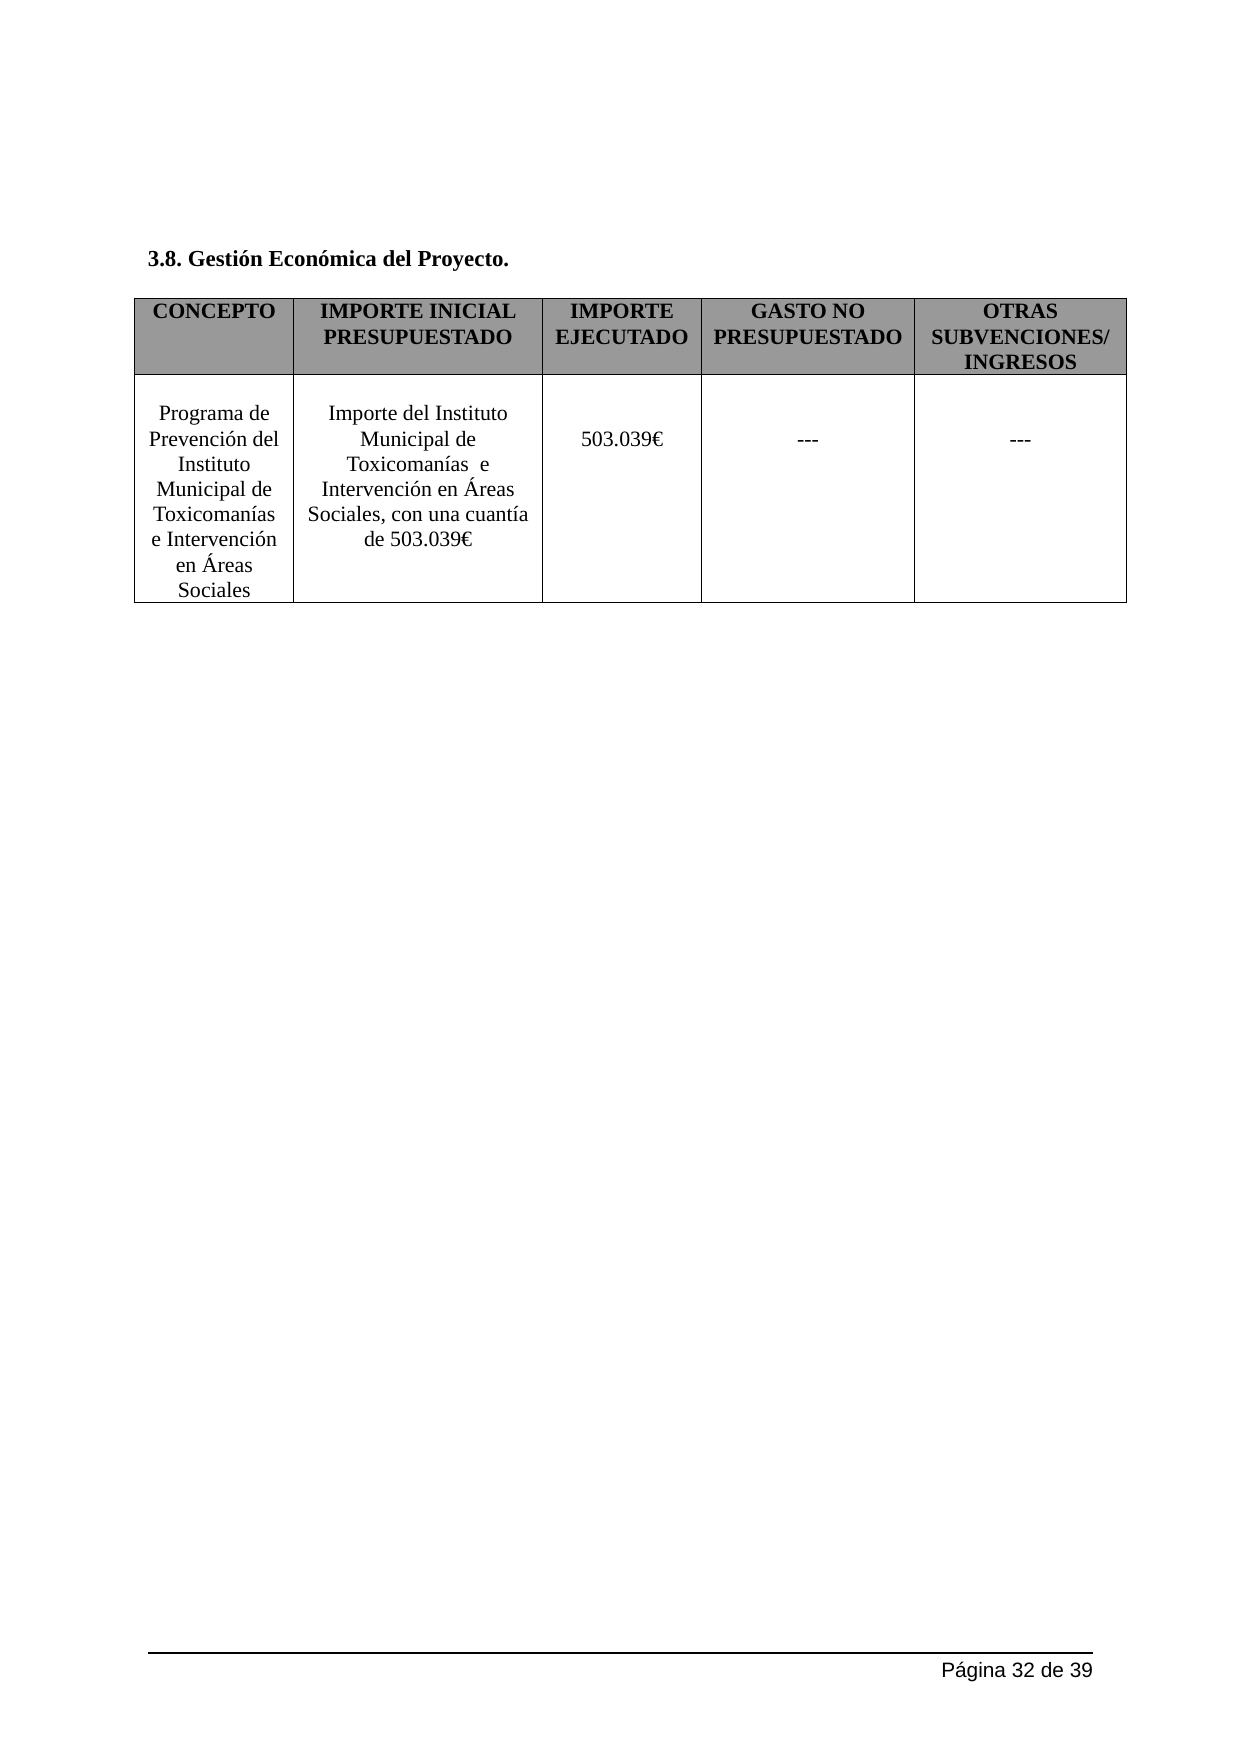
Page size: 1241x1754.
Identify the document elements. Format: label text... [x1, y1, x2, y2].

table_header CONCEPTO [135, 299, 293, 374]
text 3.8. Gestión Económica del Proyecto. [148, 245, 1093, 271]
table_header IMPORTE EJECUTADO [543, 299, 701, 374]
table_cell Importe del Instituto Municipal de Toxicomanías e Intervención en Áreas Sociales, con una cuantía de 503.039€ [294, 375, 542, 602]
table_cell 503.039€ [543, 375, 701, 602]
table_header OTRAS SUBVENCIONES/ INGRESOS [915, 299, 1126, 374]
table_header GASTO NO PRESUPUESTADO [702, 299, 914, 374]
table_header IMPORTE INICIAL PRESUPUESTADO [294, 299, 542, 374]
table_cell Programa de Prevención del Instituto Municipal de Toxicomanías e Intervención en Áreas Sociales [135, 375, 293, 602]
table_cell --- [702, 375, 914, 602]
table_cell --- [915, 375, 1126, 602]
